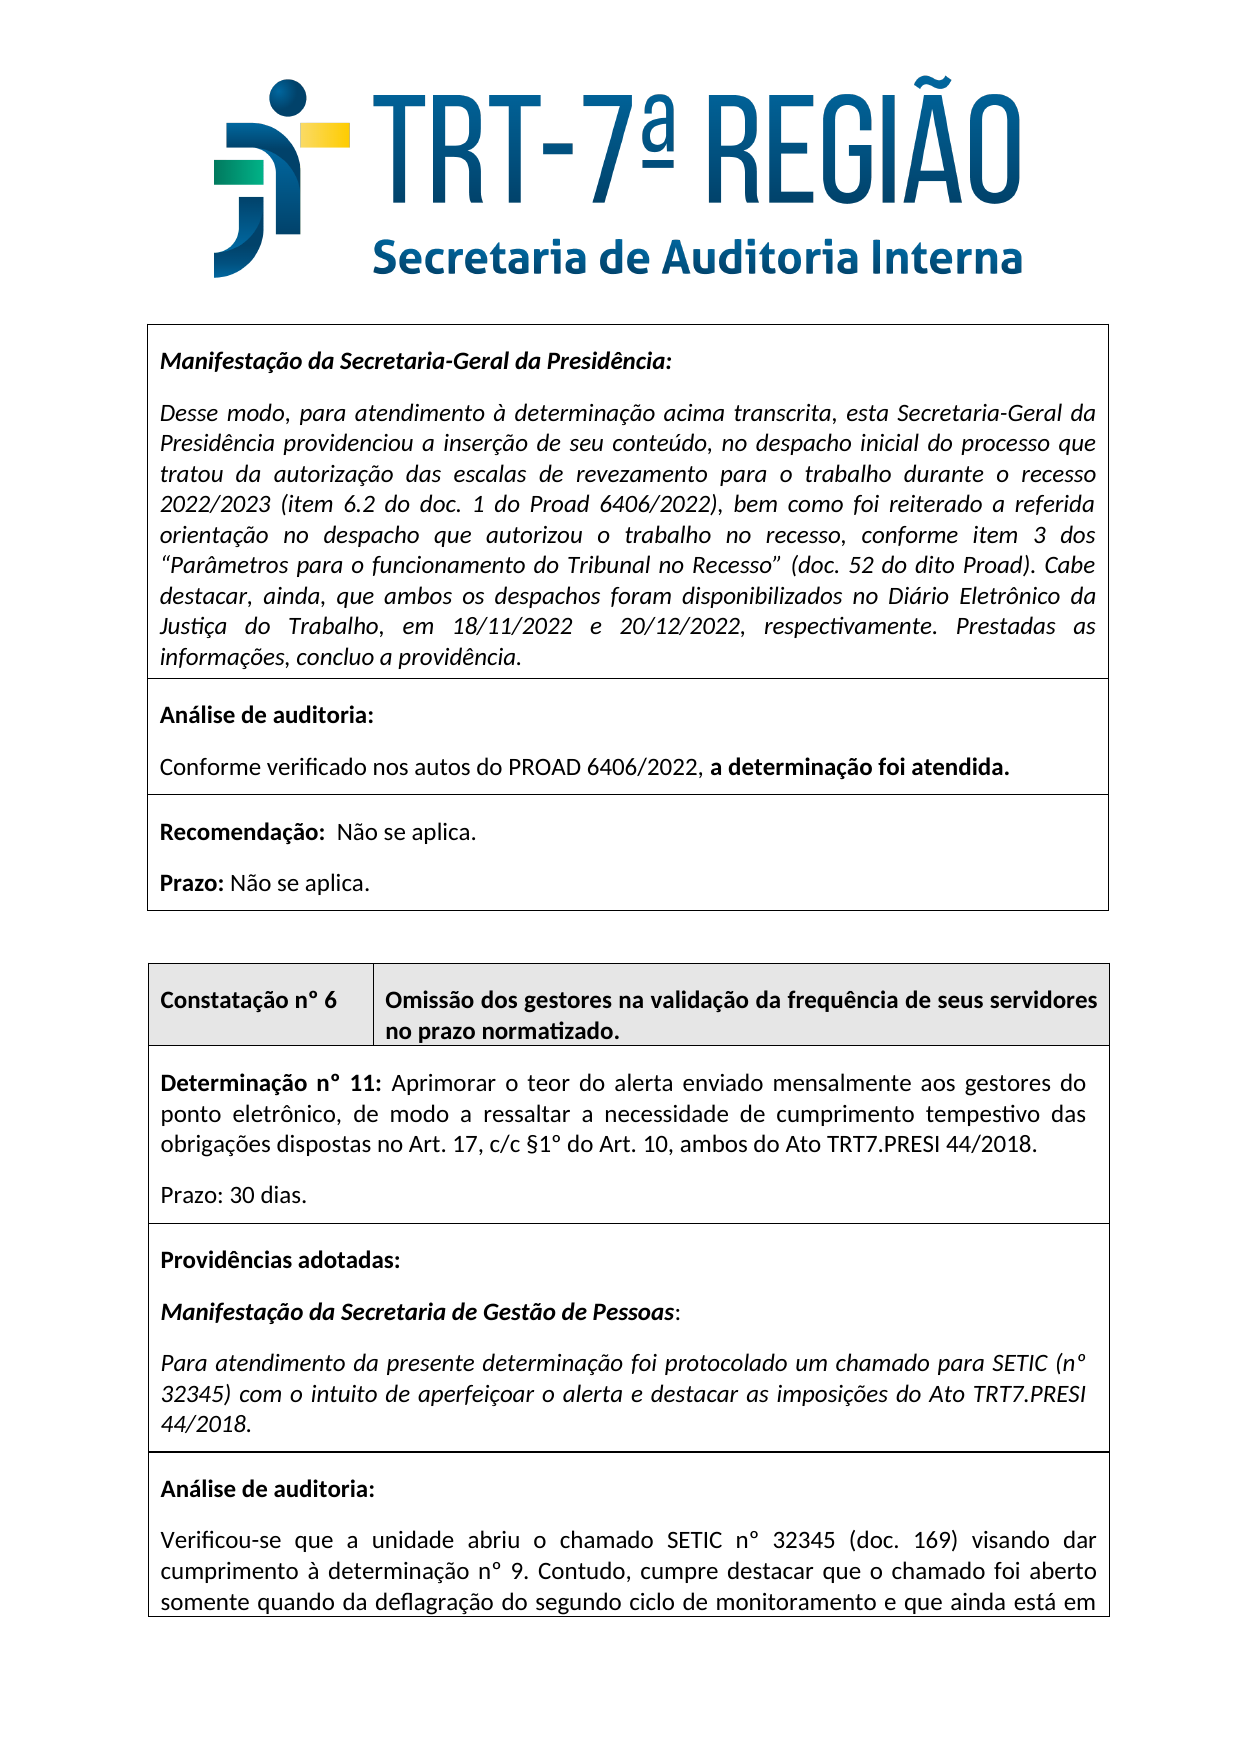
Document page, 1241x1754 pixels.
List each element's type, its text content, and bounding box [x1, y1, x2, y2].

table_cell Análise de auditoria: Verificou-se que a unidade abriu o chamado SETIC nº 32345 (doc. 169) visando dar cumprimento à determinação nº 9. Contudo, cumpre destacar que o chamado foi aberto somente quando da deflagração do segundo ciclo de monitoramento e que ainda está em [149, 1453, 1109, 1616]
table_header Constatação nº 6 [149, 964, 373, 1045]
table_cell Recomendação: Não se aplica. Prazo: Não se aplica. [148, 795, 1108, 910]
table_header Omissão dos gestores na validação da frequência de seus servidores no prazo normatizado. [374, 964, 1109, 1045]
table_cell Determinação nº 11: Aprimorar o teor do alerta enviado mensalmente aos gestores do ponto eletrônico, de modo a ressaltar a necessidade de cumprimento tempestivo das obrigações dispostas no Art. 17, c/c §1º do Art. 10, ambos do Ato TRT7.PRESI 44/2018. Prazo: 30 dias. [149, 1046, 1109, 1223]
table_cell Providências adotadas: Manifestação da Secretaria de Gestão de Pessoas: Para atendimento da presente determinação foi protocolado um chamado para SETIC (nº 32345) com o intuito de aperfeiçoar o alerta e destacar as imposições do Ato TRT7.PRESI 44/2018. [149, 1224, 1109, 1451]
table_cell Manifestação da Secretaria-Geral da Presidência: Desse modo, para atendimento à determinação acima transcrita, esta Secretaria-Geral da Presidência providenciou a inserção de seu conteúdo, no despacho inicial do processo que tratou da autorização das escalas de revezamento para o trabalho durante o recesso 2022/2023 (item 6.2 do doc. 1 do Proad 6406/2022), bem como foi reiterado a referida orientação no despacho que autorizou o trabalho no recesso, conforme item 3 dos “Parâmetros para o funcionamento do Tribunal no Recesso” (doc. 52 do dito Proad). Cabe destacar, ainda, que ambos os despachos foram disponibilizados no Diário Eletrônico da Justiça do Trabalho, em 18/11/2022 e 20/12/2022, respectivamente. Prestadas as informações, concluo a providência. [148, 325, 1108, 678]
table_cell Análise de auditoria: Conforme verificado nos autos do PROAD 6406/2022, a determinação foi atendida. [148, 679, 1108, 794]
picture [208, 57, 1027, 299]
